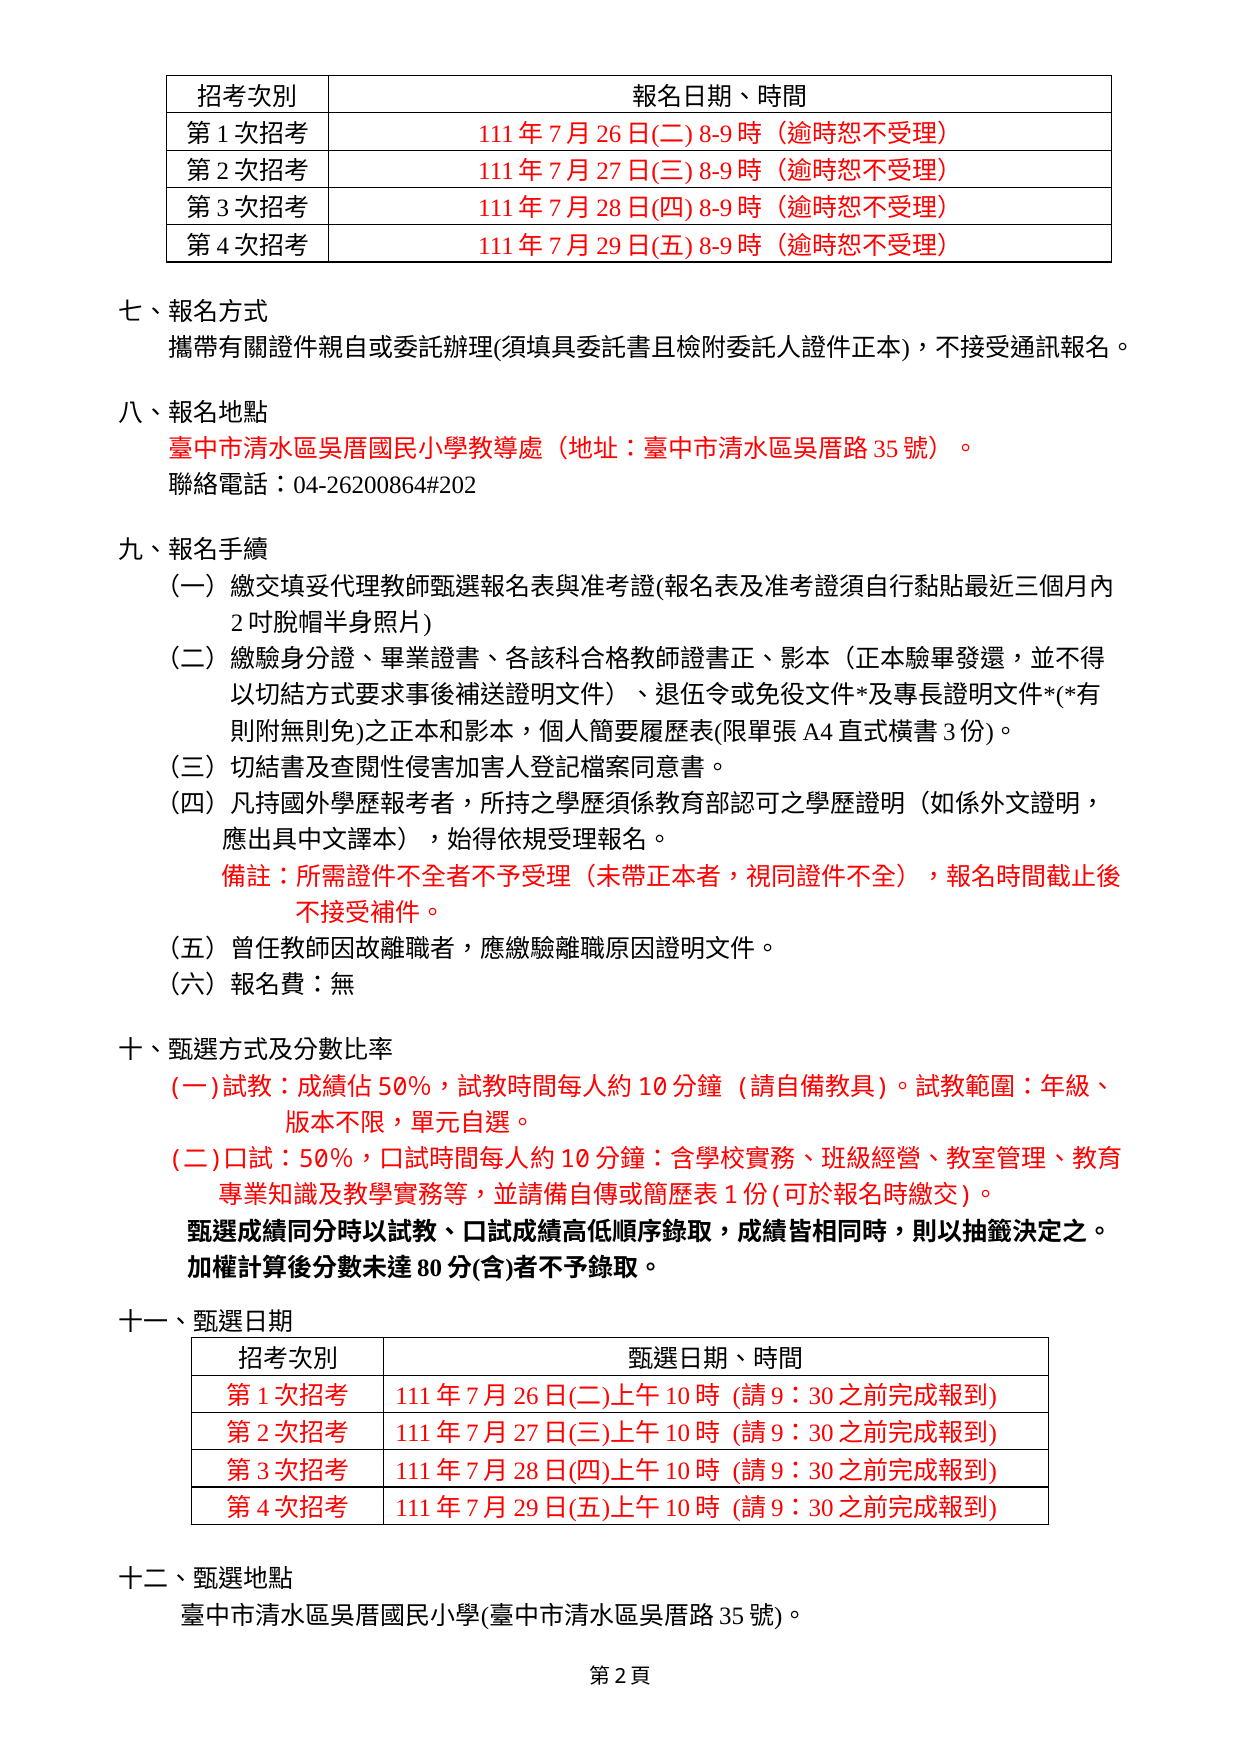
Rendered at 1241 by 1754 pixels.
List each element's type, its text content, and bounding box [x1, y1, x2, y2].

table_cell 第1次招考 [192, 1376, 383, 1412]
table_cell 111年7月26日(二) 8-9時（逾時恕不受理） [329, 113, 1111, 149]
table_cell 第3次招考 [167, 188, 328, 224]
text 十、甄選方式及分數比率 [118, 1030, 1122, 1066]
table_cell 第2次招考 [192, 1413, 383, 1449]
text 甄選成績同分時以試教、口試成績高低順序錄取，成績皆相同時，則以抽籤決定之。 [168, 1211, 1122, 1247]
table_cell 第1次招考 [167, 113, 328, 149]
text （三）切結書及查閱性侵害加害人登記檔案同意書。 [156, 747, 1122, 784]
text 2吋脫帽半身照片) [118, 602, 1122, 639]
text 十二、甄選地點 [118, 1559, 1122, 1595]
text 七、報名方式 攜帶有關證件親自或委託辦理(須填具委託書且檢附委託人證件正本)，不接受通訊報名。 [118, 291, 1122, 364]
text 八、報名地點 臺中市清水區吳厝國民小學教導處（地址：臺中市清水區吳厝路35號）。 [118, 392, 1122, 465]
table_cell 111年7月28日(四)上午10時 (請9：30之前完成報到) [384, 1450, 1048, 1486]
text （六）報名費：無 [156, 965, 1122, 1001]
text 加權計算後分數未達80分(含)者不予錄取。 [118, 1247, 1122, 1284]
table_cell 111年7月29日(五) 8-9時（逾時恕不受理） [329, 225, 1111, 261]
text 臺中市清水區吳厝國民小學(臺中市清水區吳厝路35號)。 [181, 1595, 1122, 1631]
table_header 招考次別 [167, 76, 328, 112]
text (一)試教：成績佔50％，試教時間每人約10分鐘 (請自備教具)。試教範圍：年級、版本不限，單元自選。 [167, 1066, 1122, 1139]
table_cell 111年7月27日(三) 8-9時（逾時恕不受理） [329, 151, 1111, 187]
table_cell 第4次招考 [192, 1488, 383, 1524]
table_cell 111年7月26日(二)上午10時 (請9：30之前完成報到) [384, 1376, 1048, 1412]
table_cell 第3次招考 [192, 1450, 383, 1486]
table_cell 111年7月28日(四) 8-9時（逾時恕不受理） [329, 188, 1111, 224]
text 備註：所需證件不全者不予受理（未帶正本者，視同證件不全），報名時間截止後不接受補件。 [221, 856, 1122, 929]
text (二)口試：50％，口試時間每人約10分鐘：含學校實務、班級經營、教室管理、教育專業知識及教學實務等，並請備自傳或簡歷表1份(可於報名時繳交)。 [168, 1139, 1122, 1211]
table_cell 111年7月27日(三)上午10時 (請9：30之前完成報到) [384, 1413, 1048, 1449]
text （五）曾任教師因故離職者，應繳驗離職原因證明文件。 [156, 929, 1122, 965]
table_header 招考次別 [192, 1338, 383, 1374]
table_cell 111年7月29日(五)上午10時 (請9：30之前完成報到) [384, 1488, 1048, 1524]
table_header 甄選日期、時間 [384, 1338, 1048, 1374]
text 聯絡電話：04-26200864#202 [168, 465, 1122, 501]
text （一）繳交填妥代理教師甄選報名表與准考證(報名表及准考證須自行黏貼最近三個月內 [118, 566, 1122, 602]
table_header 報名日期、時間 [329, 76, 1111, 112]
text （四）凡持國外學歷報考者，所持之學歷須係教育部認可之學歷證明（如係外文證明，應出具中文譯本），始得依規受理報名。 [156, 784, 1122, 856]
table_cell 第2次招考 [167, 151, 328, 187]
text 十一、甄選日期 [118, 1301, 1122, 1337]
text （二）繳驗身分證、畢業證書、各該科合格教師證書正、影本（正本驗畢發還，並不得以切結方式要求事後補送證明文件）、退伍令或免役文件*及專長證明文件*(*有則附無則免)之正本和影本，個人簡要履歷表(限單張A4直式橫書3份)。 [156, 639, 1122, 747]
table_cell 第4次招考 [167, 225, 328, 261]
text 九、報名手續 [118, 530, 1122, 566]
